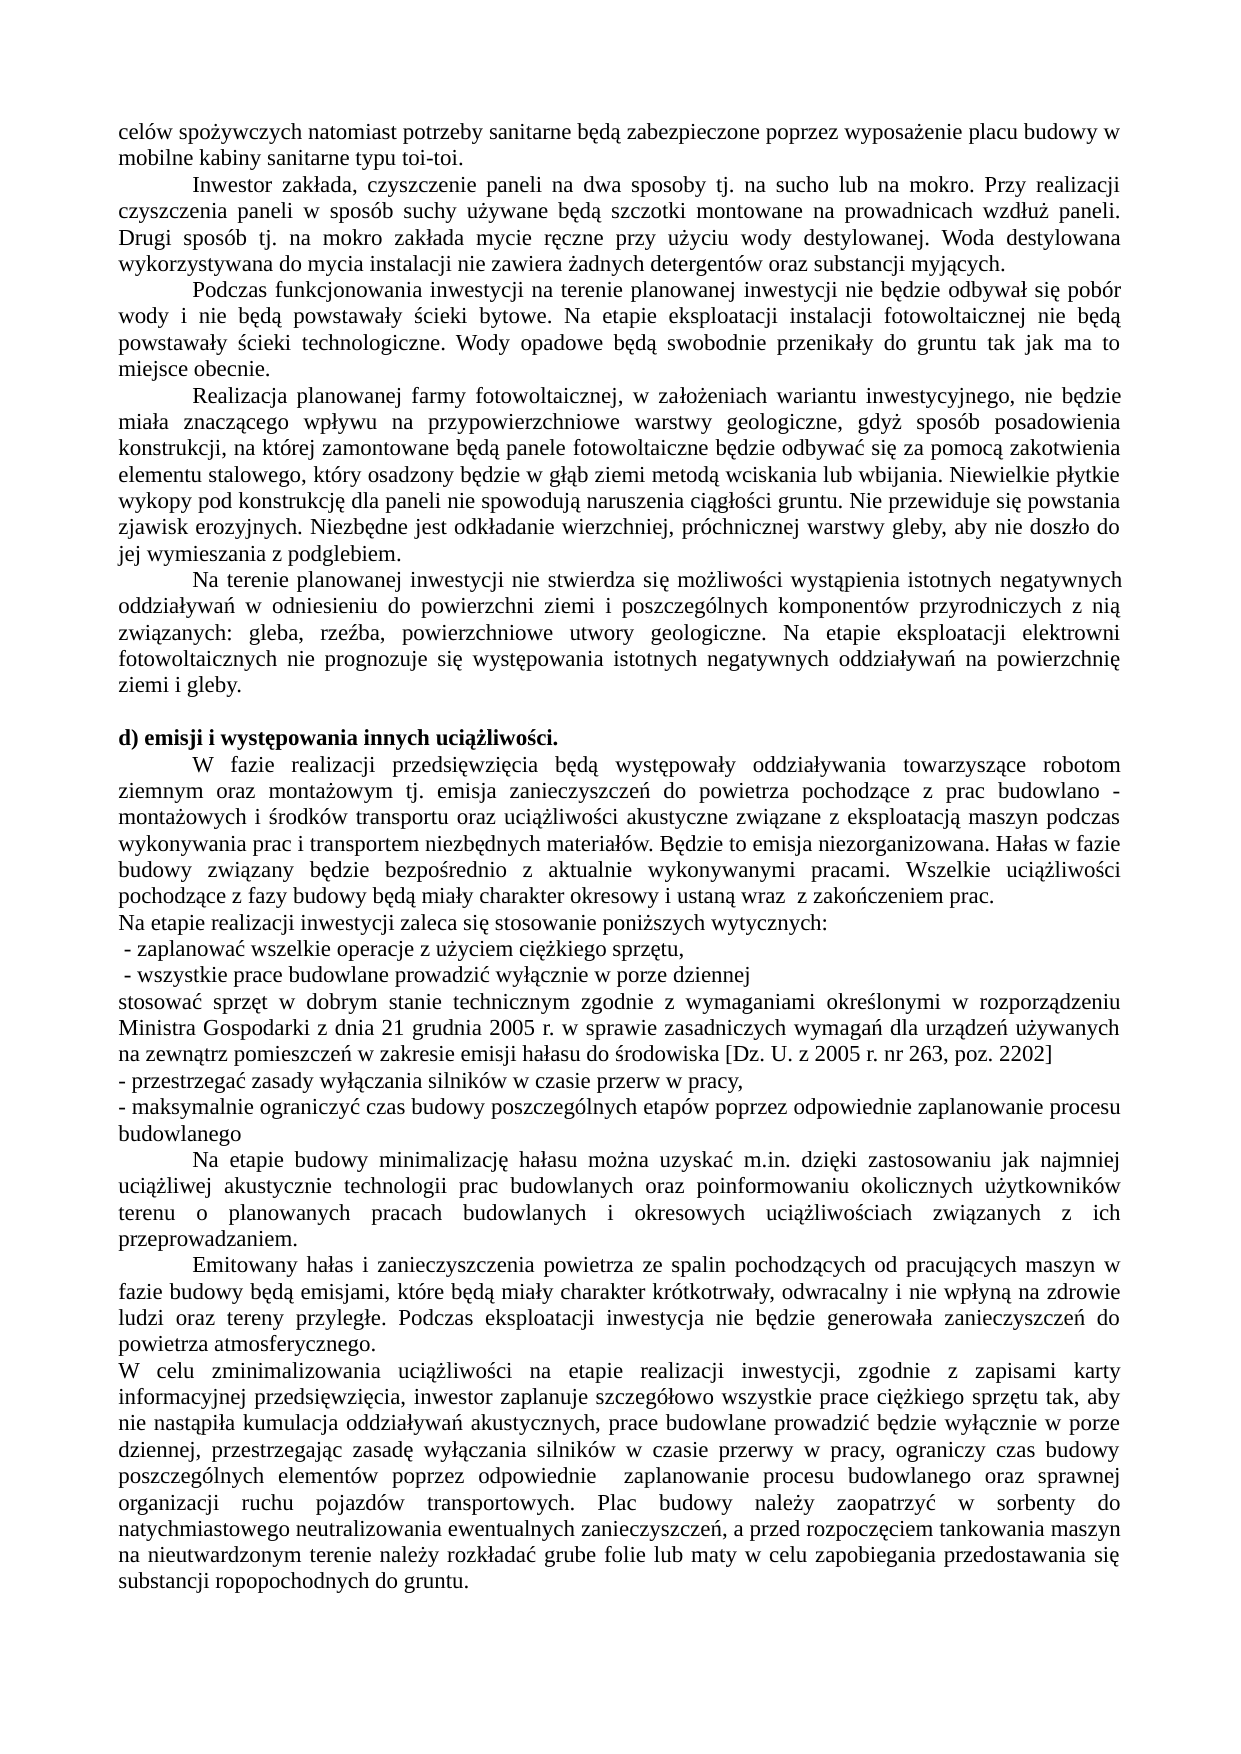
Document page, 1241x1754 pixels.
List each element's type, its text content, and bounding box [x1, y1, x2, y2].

text d) emisji i występowania innych uciążliwości. [118, 724, 1122, 751]
text Realizacja planowanej farmy fotowoltaicznej, w założeniach wariantu inwestycyjnego, nie będzie miała znaczącego wpływu na przypowierzchniowe warstwy geologiczne, gdyż sposób posadowienia konstrukcji, na której zamontowane będą panele fotowoltaiczne będzie odbywać się za pomocą zakotwienia elementu stalowego, który osadzony będzie w głąb ziemi metodą wciskania lub wbijania. Niewielkie płytkie wykopy pod konstrukcję dla paneli nie spowodują naruszenia ciągłości gruntu. Nie przewiduje się powstania zjawisk erozyjnych. Niezbędne jest odkładanie wierzchniej, próchnicznej warstwy gleby, aby nie doszło do jej wymieszania z podglebiem. [118, 382, 1122, 566]
text - maksymalnie ograniczyć czas budowy poszczególnych etapów poprzez odpowiednie zaplanowanie procesu budowlanego [118, 1093, 1122, 1146]
text celów spożywczych natomiast potrzeby sanitarne będą zabezpieczone poprzez wyposażenie placu budowy w mobilne kabiny sanitarne typu toi-toi. [118, 118, 1122, 171]
text Na etapie realizacji inwestycji zaleca się stosowanie poniższych wytycznych: [118, 909, 1122, 935]
text - wszystkie prace budowlane prowadzić wyłącznie w porze dziennej [118, 961, 1122, 988]
text stosować sprzęt w dobrym stanie technicznym zgodnie z wymaganiami określonymi w rozporządzeniu Ministra Gospodarki z dnia 21 grudnia 2005 r. w sprawie zasadniczych wymagań dla urządzeń używanych na zewnątrz pomieszczeń w zakresie emisji hałasu do środowiska [Dz. U. z 2005 r. nr 263, poz. 2202] [118, 988, 1122, 1067]
text W fazie realizacji przedsięwzięcia będą występowały oddziaływania towarzyszące robotom ziemnym oraz montażowym tj. emisja zanieczyszczeń do powietrza pochodzące z prac budowlano - montażowych i środków transportu oraz uciążliwości akustyczne związane z eksploatacją maszyn podczas wykonywania prac i transportem niezbędnych materiałów. Będzie to emisja niezorganizowana. Hałas w fazie budowy związany będzie bezpośrednio z aktualnie wykonywanymi pracami. Wszelkie uciążliwości pochodzące z fazy budowy będą miały charakter okresowy i ustaną wraz z zakończeniem prac. [118, 751, 1122, 909]
text W celu zminimalizowania uciążliwości na etapie realizacji inwestycji, zgodnie z zapisami karty informacyjnej przedsięwzięcia, inwestor zaplanuje szczegółowo wszystkie prace ciężkiego sprzętu tak, aby nie nastąpiła kumulacja oddziaływań akustycznych, prace budowlane prowadzić będzie wyłącznie w porze dziennej, przestrzegając zasadę wyłączania silników w czasie przerwy w pracy, ograniczy czas budowy poszczególnych elementów poprzez odpowiednie zaplanowanie procesu budowlanego oraz sprawnej organizacji ruchu pojazdów transportowych. Plac budowy należy zaopatrzyć w sorbenty do natychmiastowego neutralizowania ewentualnych zanieczyszczeń, a przed rozpoczęciem tankowania maszyn na nieutwardzonym terenie należy rozkładać grube folie lub maty w celu zapobiegania przedostawania się substancji ropopochodnych do gruntu. [118, 1357, 1122, 1594]
text Na terenie planowanej inwestycji nie stwierdza się możliwości wystąpienia istotnych negatywnych oddziaływań w odniesieniu do powierzchni ziemi i poszczególnych komponentów przyrodniczych z nią związanych: gleba, rzeźba, powierzchniowe utwory geologiczne. Na etapie eksploatacji elektrowni fotowoltaicznych nie prognozuje się występowania istotnych negatywnych oddziaływań na powierzchnię ziemi i gleby. [118, 566, 1122, 698]
text - przestrzegać zasady wyłączania silników w czasie przerw w pracy, [118, 1067, 1122, 1093]
text Podczas funkcjonowania inwestycji na terenie planowanej inwestycji nie będzie odbywał się pobór wody i nie będą powstawały ścieki bytowe. Na etapie eksploatacji instalacji fotowoltaicznej nie będą powstawały ścieki technologiczne. Wody opadowe będą swobodnie przenikały do gruntu tak jak ma to miejsce obecnie. [118, 276, 1122, 382]
text - zaplanować wszelkie operacje z użyciem ciężkiego sprzętu, [118, 935, 1122, 961]
text Inwestor zakłada, czyszczenie paneli na dwa sposoby tj. na sucho lub na mokro. Przy realizacji czyszczenia paneli w sposób suchy używane będą szczotki montowane na prowadnicach wzdłuż paneli. Drugi sposób tj. na mokro zakłada mycie ręczne przy użyciu wody destylowanej. Woda destylowana wykorzystywana do mycia instalacji nie zawiera żadnych detergentów oraz substancji myjących. [118, 171, 1122, 276]
text Emitowany hałas i zanieczyszczenia powietrza ze spalin pochodzących od pracujących maszyn w fazie budowy będą emisjami, które będą miały charakter krótkotrwały, odwracalny i nie wpłyną na zdrowie ludzi oraz tereny przyległe. Podczas eksploatacji inwestycja nie będzie generowała zanieczyszczeń do powietrza atmosferycznego. [118, 1251, 1122, 1357]
text Na etapie budowy minimalizację hałasu można uzyskać m.in. dzięki zastosowaniu jak najmniej uciążliwej akustycznie technologii prac budowlanych oraz poinformowaniu okolicznych użytkowników terenu o planowanych pracach budowlanych i okresowych uciążliwościach związanych z ich przeprowadzaniem. [118, 1146, 1122, 1251]
